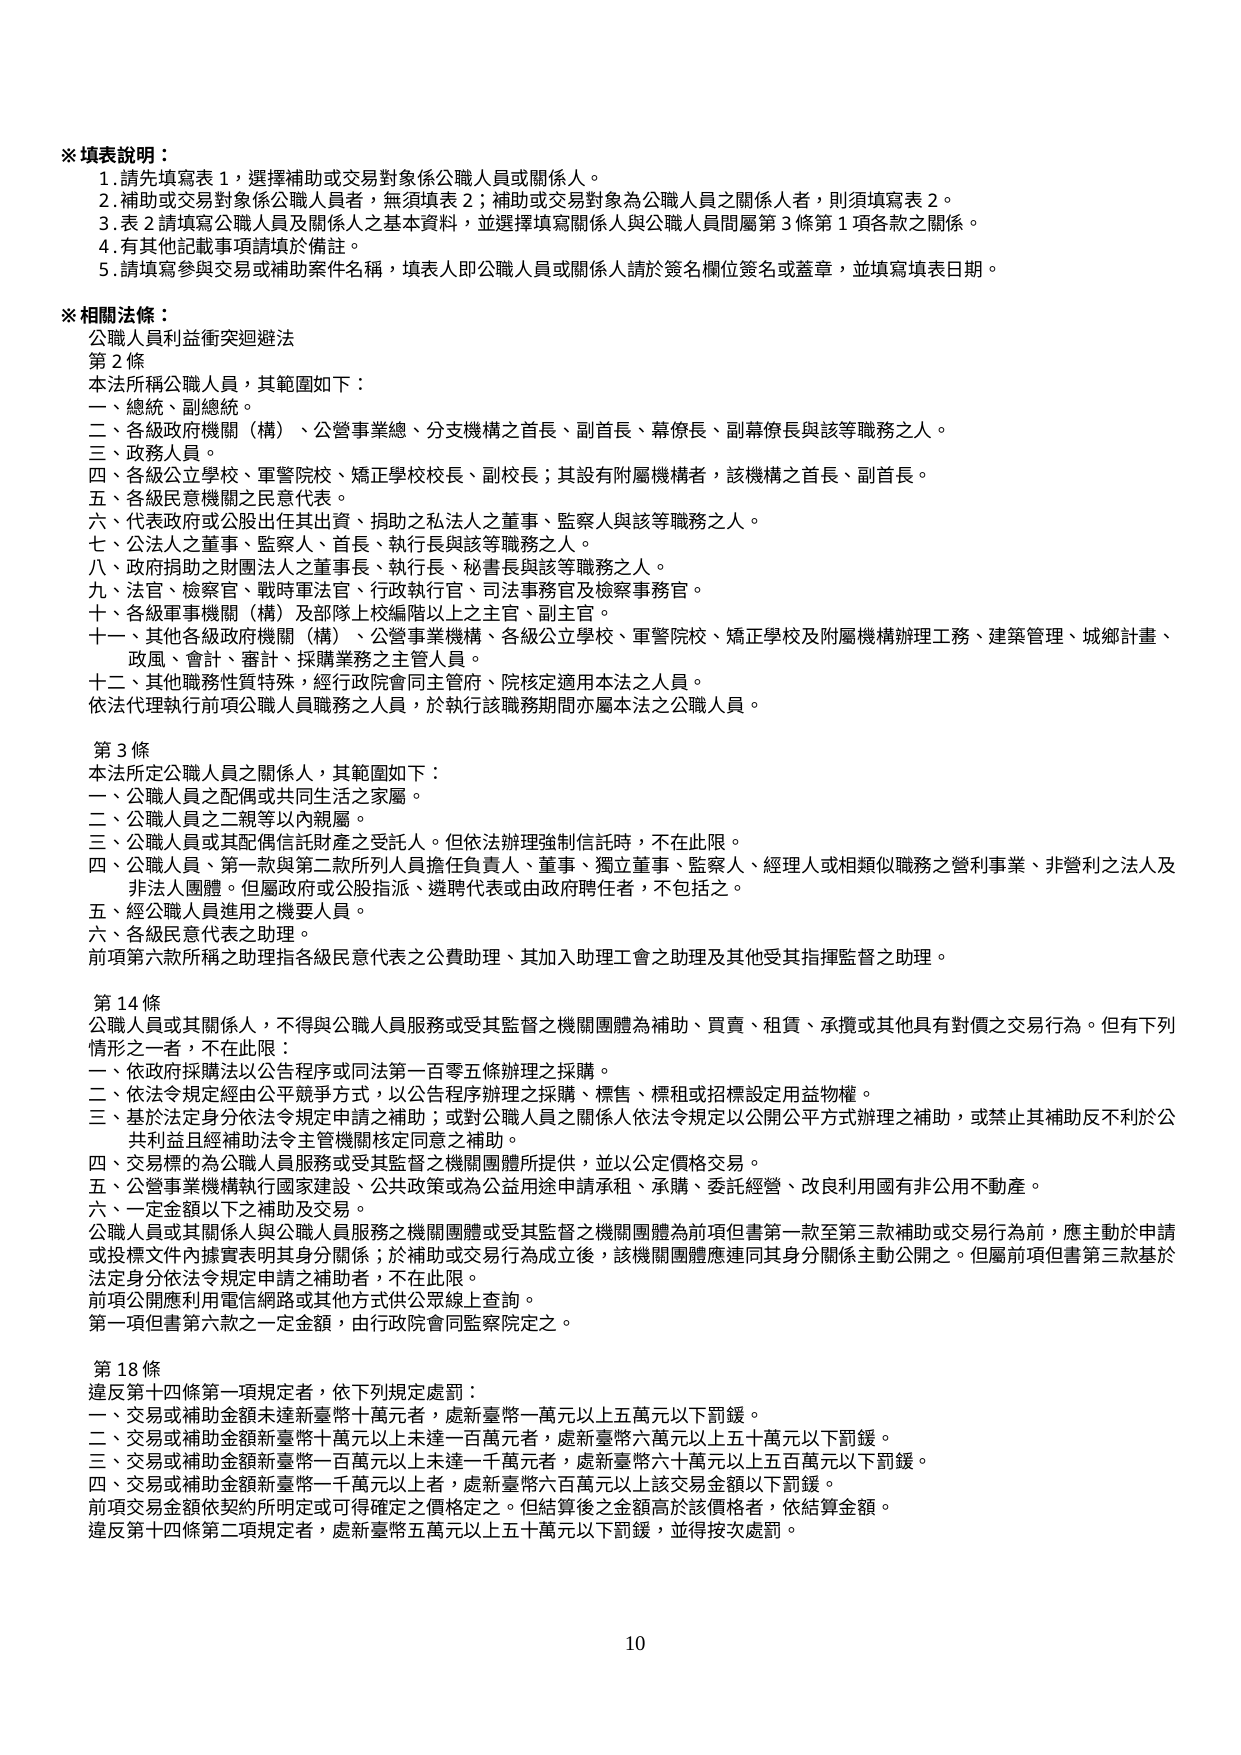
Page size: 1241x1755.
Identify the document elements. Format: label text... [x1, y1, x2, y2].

text 1.請先填寫表1，選擇補助或交易對象係公職人員或關係人。 [76, 167, 1240, 189]
text 三、基於法定身分依法令規定申請之補助；或對公職人員之關係人依法令規定以公開公平方式辦理之補助，或禁止其補助反不利於公共利益且經補助法令主管機關核定同意之補助。 [89, 1106, 1181, 1152]
text 第14條 [15, 992, 1240, 1014]
text 第一項但書第六款之一定金額，由行政院會同監察院定之。 [89, 1312, 1181, 1335]
text 前項交易金額依契約所明定或可得確定之價格定之。但結算後之金額高於該價格者，依結算金額。 [89, 1496, 1181, 1519]
text 六、各級民意代表之助理。 [89, 923, 1181, 946]
text 五、各級民意機關之民意代表。 [89, 487, 1181, 510]
text 一、依政府採購法以公告程序或同法第一百零五條辦理之採購。 [89, 1060, 1181, 1083]
text 5.請填寫參與交易或補助案件名稱，填表人即公職人員或關係人請於簽名欄位簽名或蓋章，並填寫填表日期。 [76, 258, 1240, 281]
text 二、各級政府機關（構）、公營事業總、分支機構之首長、副首長、幕僚長、副幕僚長與該等職務之人。 [89, 419, 1181, 442]
text 第18條 [15, 1358, 1240, 1381]
text 違反第十四條第二項規定者，處新臺幣五萬元以上五十萬元以下罰鍰，並得按次處罰。 [89, 1519, 1181, 1542]
text 違反第十四條第一項規定者，依下列規定處罰： [89, 1381, 1181, 1404]
text 本法所稱公職人員，其範圍如下： [89, 373, 1181, 396]
text 第2條 [89, 350, 1181, 373]
text 十一、其他各級政府機關（構）、公營事業機構、各級公立學校、軍警院校、矯正學校及附屬機構辦理工務、建築管理、城鄉計畫、政風、會計、審計、採購業務之主管人員。 [89, 625, 1181, 671]
text 4.有其他記載事項請填於備註。 [76, 235, 1240, 258]
text ※相關法條： [57, 304, 1240, 327]
text 十、各級軍事機關（構）及部隊上校編階以上之主官、副主官。 [89, 602, 1181, 625]
text 第3條 [15, 739, 1240, 762]
text 三、公職人員或其配偶信託財產之受託人。但依法辦理強制信託時，不在此限。 [89, 831, 1181, 854]
text 二、交易或補助金額新臺幣十萬元以上未達一百萬元者，處新臺幣六萬元以上五十萬元以下罰鍰。 [89, 1427, 1181, 1450]
text 前項公開應利用電信網路或其他方式供公眾線上查詢。 [89, 1289, 1181, 1312]
text ※填表說明： [57, 144, 1240, 167]
text 五、經公職人員進用之機要人員。 [89, 900, 1181, 923]
text 六、代表政府或公股出任其出資、捐助之私法人之董事、監察人與該等職務之人。 [89, 510, 1181, 533]
text 三、政務人員。 [89, 442, 1181, 464]
text 本法所定公職人員之關係人，其範圍如下： [89, 762, 1181, 785]
text 一、總統、副總統。 [89, 396, 1181, 419]
text 七、公法人之董事、監察人、首長、執行長與該等職務之人。 [89, 533, 1181, 556]
text 三、交易或補助金額新臺幣一百萬元以上未達一千萬元者，處新臺幣六十萬元以上五百萬元以下罰鍰。 [89, 1450, 1181, 1473]
text 依法代理執行前項公職人員職務之人員，於執行該職務期間亦屬本法之公職人員。 [89, 694, 1181, 717]
text 四、交易標的為公職人員服務或受其監督之機關團體所提供，並以公定價格交易。 [89, 1152, 1181, 1175]
text 前項第六款所稱之助理指各級民意代表之公費助理、其加入助理工會之助理及其他受其指揮監督之助理。 [89, 946, 1181, 969]
text 二、依法令規定經由公平競爭方式，以公告程序辦理之採購、標售、標租或招標設定用益物權。 [89, 1083, 1181, 1106]
text 八、政府捐助之財團法人之董事長、執行長、秘書長與該等職務之人。 [89, 556, 1181, 579]
text 十二、其他職務性質特殊，經行政院會同主管府、院核定適用本法之人員。 [89, 671, 1181, 694]
text 五、公營事業機構執行國家建設、公共政策或為公益用途申請承租、承購、委託經營、改良利用國有非公用不動產。 [89, 1175, 1181, 1198]
text 2.補助或交易對象係公職人員者，無須填表2；補助或交易對象為公職人員之關係人者，則須填寫表2。 [76, 189, 1240, 212]
text 九、法官、檢察官、戰時軍法官、行政執行官、司法事務官及檢察事務官。 [89, 579, 1181, 602]
text 四、公職人員、第一款與第二款所列人員擔任負責人、董事、獨立董事、監察人、經理人或相類似職務之營利事業、非營利之法人及非法人團體。但屬政府或公股指派、遴聘代表或由政府聘任者，不包括之。 [89, 854, 1181, 900]
text 公職人員利益衝突迴避法 [89, 327, 1181, 350]
text 3.表2請填寫公職人員及關係人之基本資料，並選擇填寫關係人與公職人員間屬第3條第1項各款之關係。 [76, 212, 1240, 235]
text 二、公職人員之二親等以內親屬。 [89, 808, 1181, 831]
text 四、交易或補助金額新臺幣一千萬元以上者，處新臺幣六百萬元以上該交易金額以下罰鍰。 [89, 1473, 1181, 1496]
text 四、各級公立學校、軍警院校、矯正學校校長、副校長；其設有附屬機構者，該機構之首長、副首長。 [89, 464, 1181, 487]
text 一、公職人員之配偶或共同生活之家屬。 [89, 785, 1181, 808]
text 六、一定金額以下之補助及交易。 [89, 1198, 1181, 1221]
text 公職人員或其關係人，不得與公職人員服務或受其監督之機關團體為補助、買賣、租賃、承攬或其他具有對價之交易行為。但有下列情形之一者，不在此限： [89, 1014, 1181, 1060]
text 一、交易或補助金額未達新臺幣十萬元者，處新臺幣一萬元以上五萬元以下罰鍰。 [89, 1404, 1181, 1427]
text 公職人員或其關係人與公職人員服務之機關團體或受其監督之機關團體為前項但書第一款至第三款補助或交易行為前，應主動於申請或投標文件內據實表明其身分關係；於補助或交易行為成立後，該機關團體應連同其身分關係主動公開之。但屬前項但書第三款基於法定身分依法令規定申請之補助者，不在此限。 [89, 1221, 1181, 1289]
